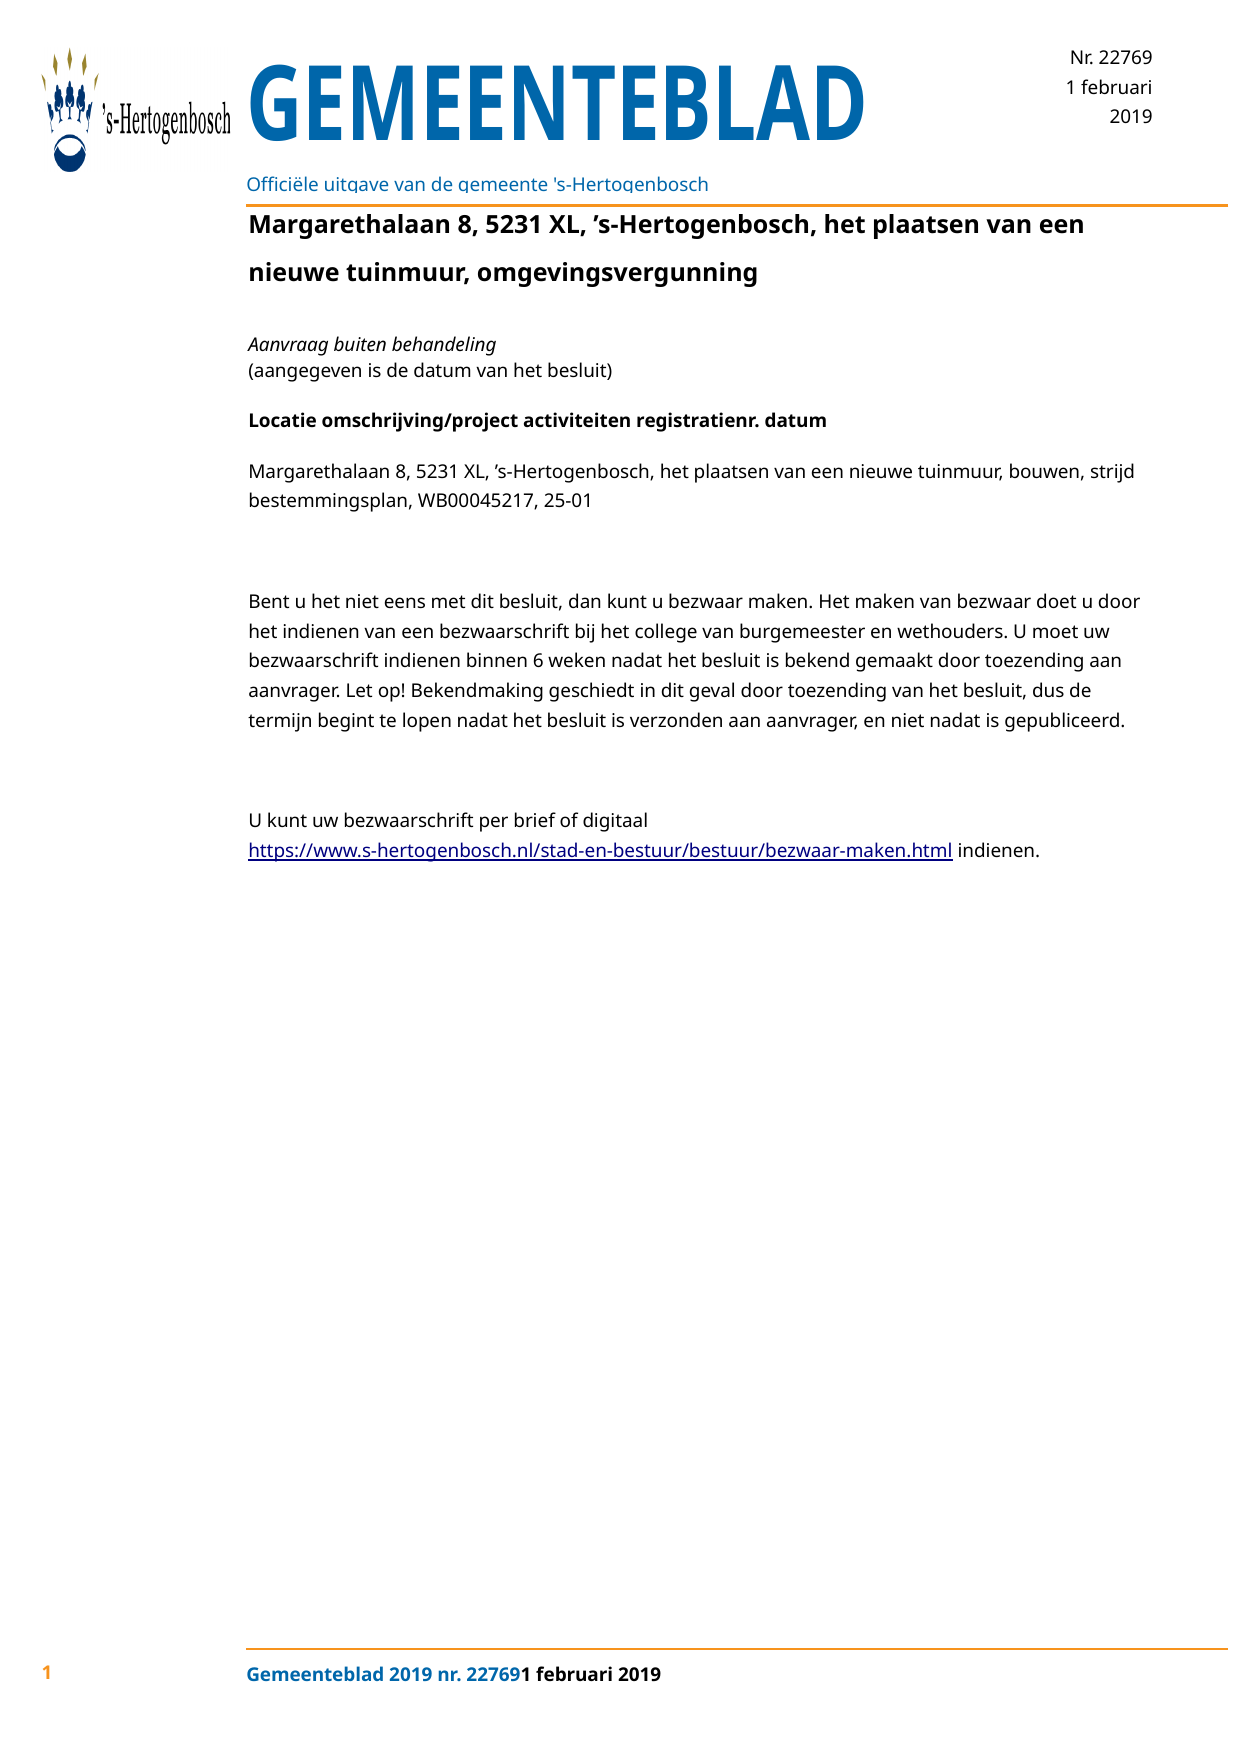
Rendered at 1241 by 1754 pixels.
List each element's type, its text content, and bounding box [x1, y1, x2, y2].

text Aanvraag buiten behandeling [248, 331, 1152, 357]
text Bent u het niet eens met dit besluit, dan kunt u bezwaar maken. Het maken van bezwaar doet u door het indienen van een bezwaarschrift bij het college van burgemeester en wethouders. U moet uw bezwaarschrift indienen binnen 6 weken nadat het besluit is bekend gemaakt door toezending aan aanvrager. Let op! Bekendmaking geschiedt in dit geval door toezending van het besluit, dus de termijn begint te lopen nadat het besluit is verzonden aan aanvrager, en niet nadat is gepubliceerd. [248, 588, 1152, 732]
text Margarethalaan 8, 5231 XL, ’s-Hertogenbosch, het plaatsen van een nieuwe tuinmuur, omgevingsvergunning [248, 207, 1152, 288]
text Locatie omschrijving/project activiteiten registratienr. datum [248, 408, 1152, 433]
text Margarethalaan 8, 5231 XL, ’s-Hertogenbosch, het plaatsen van een nieuwe tuinmuur, bouwen, strijd bestemmingsplan, WB00045217, 25-01 [248, 458, 1152, 513]
picture [41, 47, 231, 172]
text U kunt uw bezwaarschrift per brief of digitaal https://www.s-hertogenbosch.nl/stad-en-bestuur/bestuur/bezwaar-maken.html indienen. [248, 808, 1152, 863]
text (aangegeven is de datum van het besluit) [248, 357, 1152, 383]
